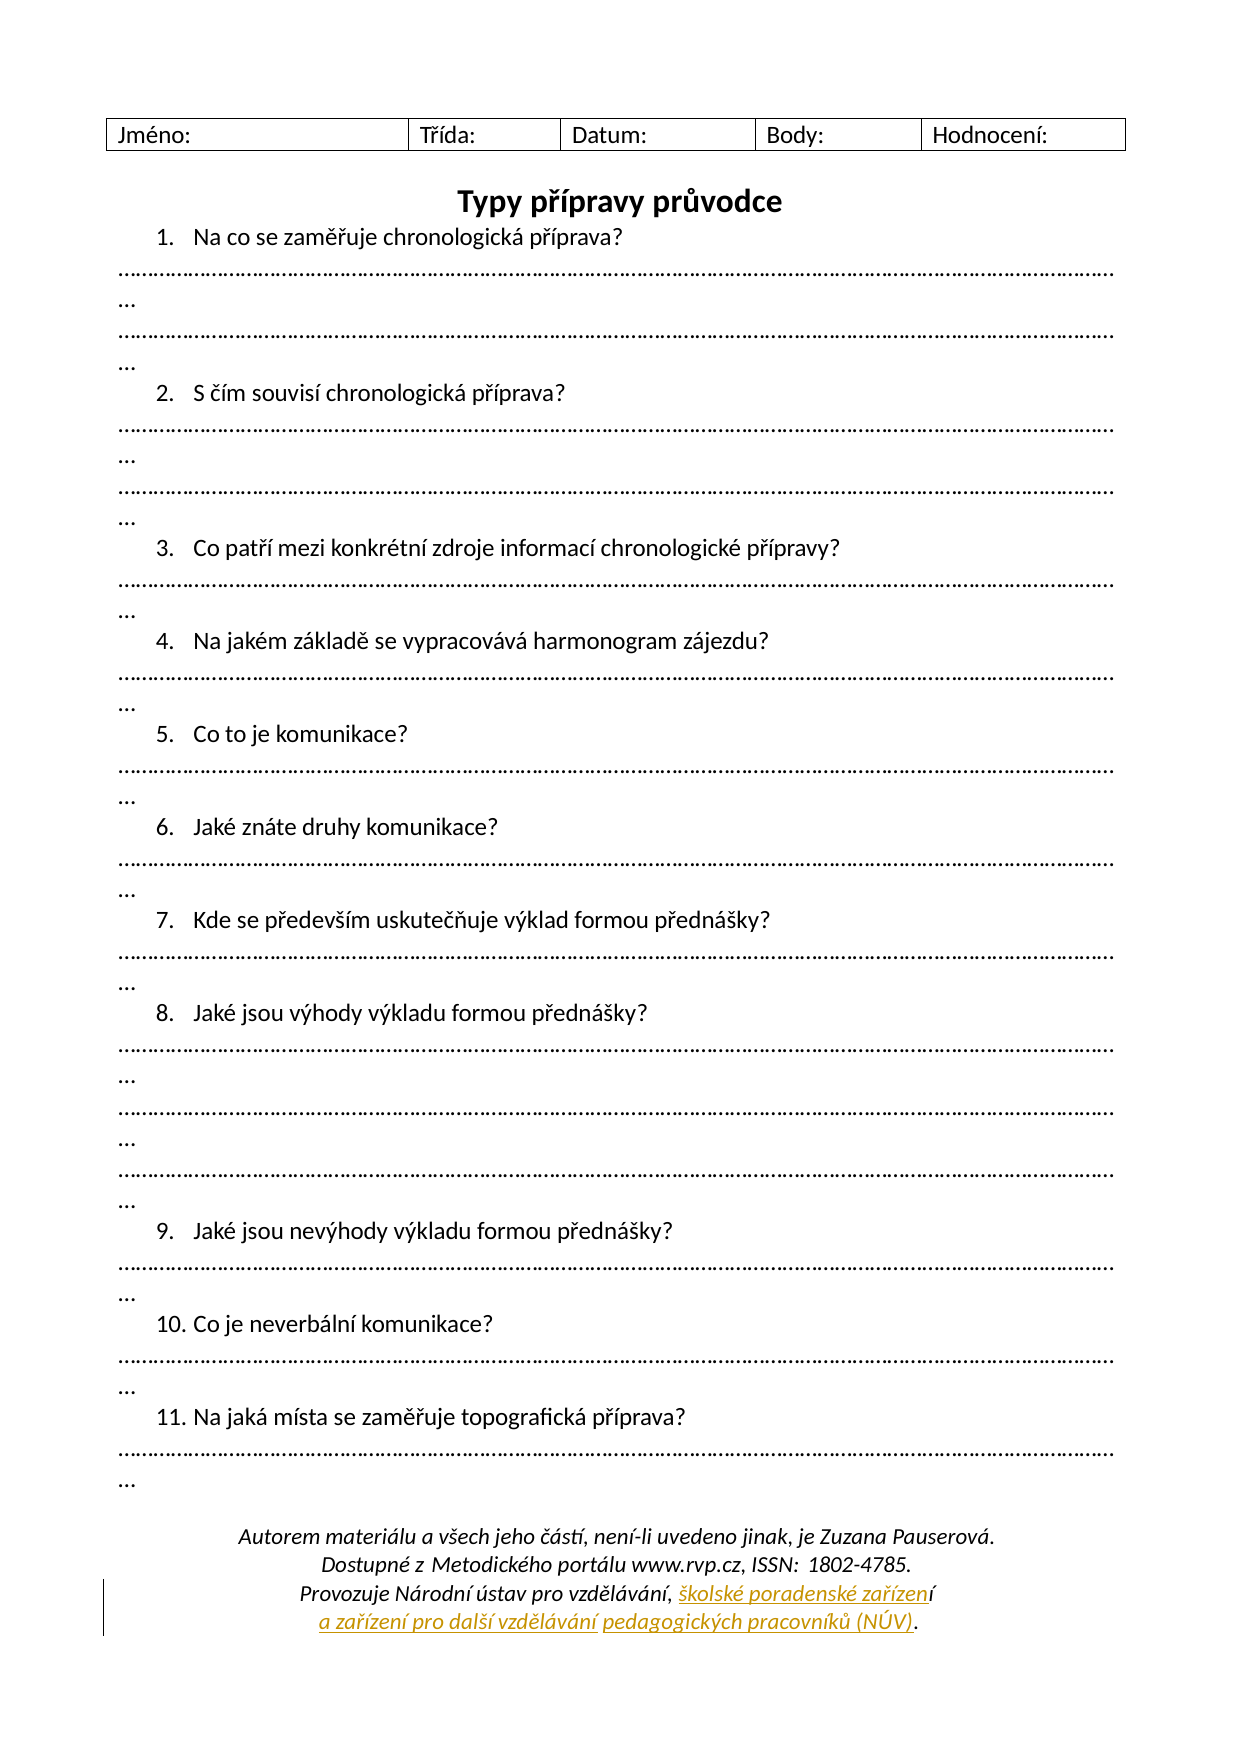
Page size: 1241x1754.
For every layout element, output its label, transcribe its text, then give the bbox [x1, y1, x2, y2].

table_header Datum: [561, 119, 755, 150]
table_header Jméno: [107, 119, 408, 150]
subtitle ………………………………………………………………………………………………………………………………………………………… [118, 408, 1122, 470]
table_header Hodnocení: [922, 119, 1125, 150]
subtitle ………………………………………………………………………………………………………………………………………………………… [118, 749, 1122, 811]
subtitle Co je neverbální komunikace? [156, 1308, 1122, 1339]
subtitle Na jakém základě se vypracovává harmonogram zájezdu? [156, 625, 1122, 656]
subtitle Na co se zaměřuje chronologická příprava? [156, 221, 1122, 252]
subtitle Kde se především uskutečňuje výklad formou přednášky? [156, 904, 1122, 935]
subtitle ………………………………………………………………………………………………………………………………………………………… [118, 1091, 1122, 1153]
subtitle Jaké znáte druhy komunikace? [156, 811, 1122, 842]
subtitle ………………………………………………………………………………………………………………………………………………………… [118, 842, 1122, 904]
table_header Body: [756, 119, 921, 150]
subtitle ………………………………………………………………………………………………………………………………………………………… [118, 1028, 1122, 1091]
subtitle ………………………………………………………………………………………………………………………………………………………… [118, 563, 1122, 625]
subtitle ………………………………………………………………………………………………………………………………………………………… [118, 470, 1122, 532]
subtitle Na jaká místa se zaměřuje topografická příprava? [156, 1401, 1122, 1432]
text Typy přípravy průvodce [118, 180, 1122, 221]
subtitle ………………………………………………………………………………………………………………………………………………………… [118, 1432, 1122, 1494]
subtitle ………………………………………………………………………………………………………………………………………………………… [118, 1339, 1122, 1401]
subtitle ………………………………………………………………………………………………………………………………………………………… [118, 935, 1122, 997]
subtitle ………………………………………………………………………………………………………………………………………………………… [118, 656, 1122, 718]
subtitle ………………………………………………………………………………………………………………………………………………………… [118, 1153, 1122, 1215]
subtitle Co patří mezi konkrétní zdroje informací chronologické přípravy? [156, 532, 1122, 563]
subtitle ………………………………………………………………………………………………………………………………………………………… [118, 314, 1122, 377]
subtitle Co to je komunikace? [156, 718, 1122, 749]
subtitle ………………………………………………………………………………………………………………………………………………………… [118, 1246, 1122, 1308]
subtitle ………………………………………………………………………………………………………………………………………………………… [118, 252, 1122, 314]
subtitle Jaké jsou výhody výkladu formou přednášky? [156, 997, 1122, 1028]
table_header Třída: [409, 119, 560, 150]
subtitle S čím souvisí chronologická příprava? [156, 377, 1122, 408]
subtitle Jaké jsou nevýhody výkladu formou přednášky? [156, 1215, 1122, 1246]
